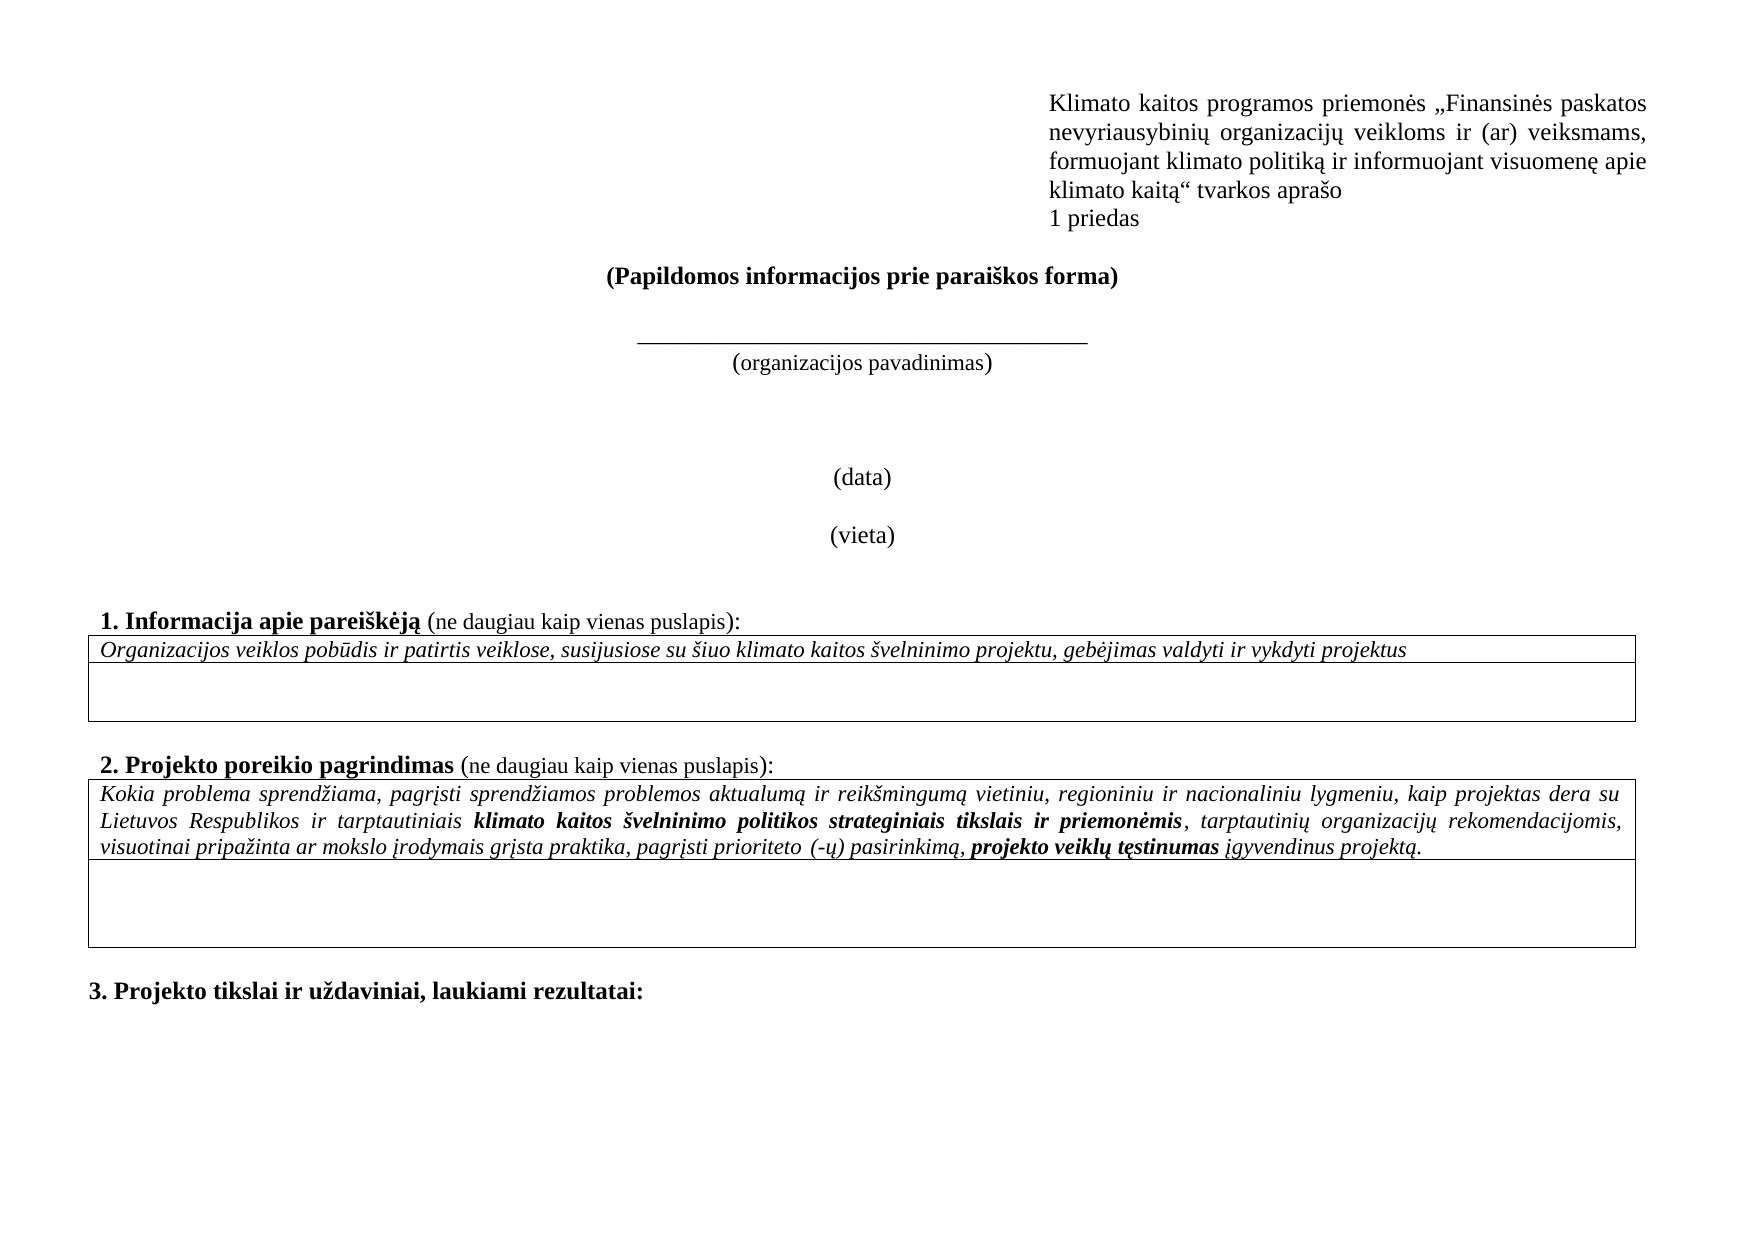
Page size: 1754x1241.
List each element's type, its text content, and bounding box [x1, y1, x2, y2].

table_cell [89, 663, 1635, 721]
text 3. Projekto tikslai ir uždaviniai, laukiami rezultatai: [89, 976, 1636, 1005]
table_cell Organizacijos veiklos pobūdis ir patirtis veiklose, susijusiose su šiuo klimato kaitos švelninimo projektu, gebėjimas valdyti ir vykdyti projektus [89, 636, 1635, 662]
text Klimato kaitos programos priemonės „Finansinės paskatos nevyriausybinių organizacijų veikloms ir (ar) veiksmams, formuojant klimato politiką ir informuojant visuomenę apie klimato kaitą“ tvarkos aprašo [1048, 88, 1647, 203]
text (organizacijos pavadinimas) [89, 347, 1636, 376]
table_header 1. Informacija apie pareiškėją (ne daugiau kaip vienas puslapis): [89, 606, 1636, 635]
text ____________________________________ [89, 318, 1636, 347]
text (vieta) [89, 520, 1636, 548]
text (Papildomos informacijos prie paraiškos forma) [89, 261, 1636, 290]
table_cell Kokia problema sprendžiama, pagrįsti sprendžiamos problemos aktualumą ir reikšmingumą vietiniu, regioniniu ir nacionaliniu lygmeniu, kaip projektas dera su Lietuvos Respublikos ir tarptautiniais klimato kaitos švelninimo politikos strateginiais tikslais ir priemonėmis, tarptautinių organizacijų rekomendacijomis, visuotinai pripažinta ar mokslo įrodymais grįsta praktika, pagrįsti prioriteto (-ų) pasirinkimą, projekto veiklų tęstinumas įgyvendinus projektą. [89, 780, 1635, 859]
text (data) [89, 462, 1636, 491]
table_cell 2. Projekto poreikio pagrindimas (ne daugiau kaip vienas puslapis): [89, 722, 1636, 779]
table_cell [89, 860, 1635, 947]
text 1 priedas [1048, 203, 1662, 232]
